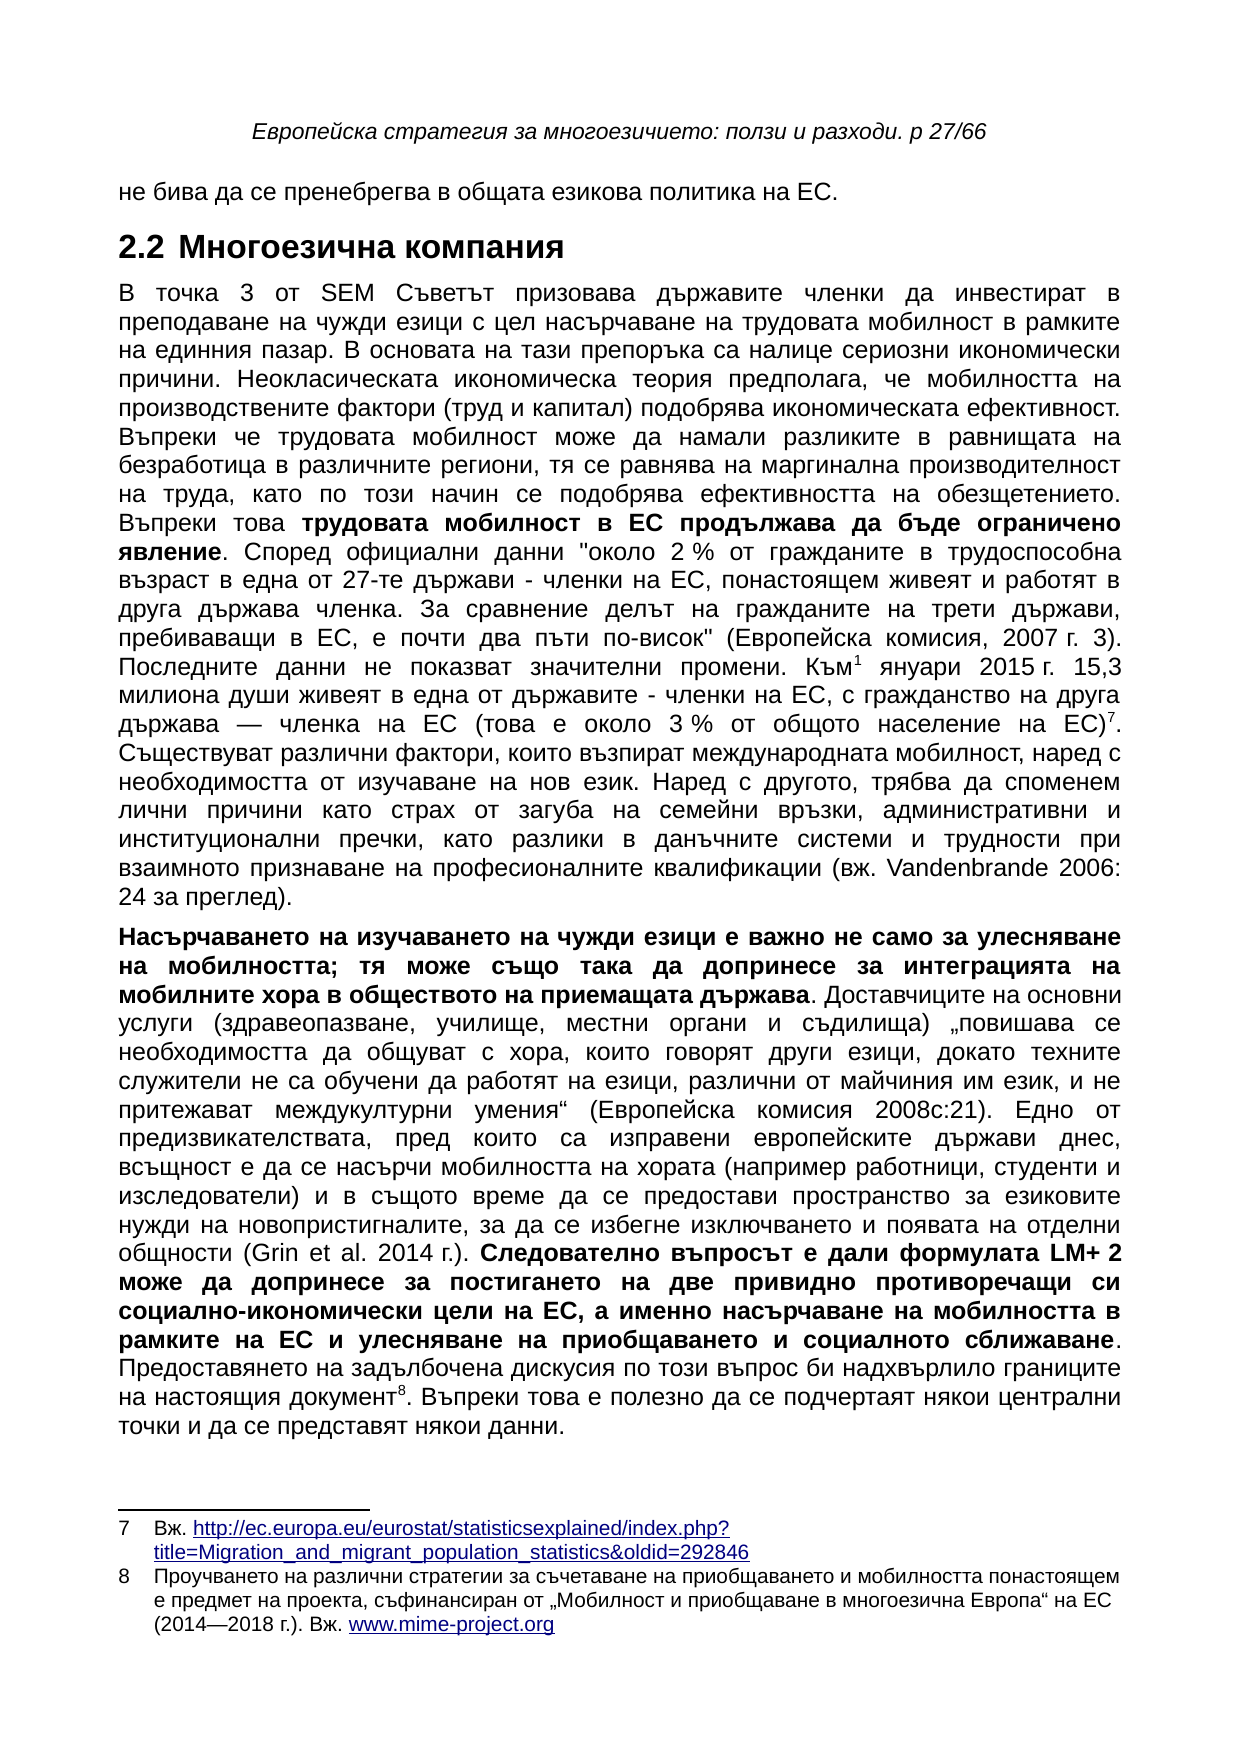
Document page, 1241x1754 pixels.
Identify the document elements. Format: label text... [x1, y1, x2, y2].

text Насърчаването на изучаването на чужди езици е важно не само за улесняване на мобилността; тя може също така да допринесе за интеграцията на мобилните хора в обществото на приемащата държава. Доставчиците на основни услуги (здравеопазване, училище, местни органи и съдилища) „повишава се необходимостта да общуват с хора, които говорят други езици, докато техните служители не са обучени да работят на езици, различни от майчиния им език, и не притежават междукултурни умения“ (Европейска комисия 2008c:21). Едно от предизвикателствата, пред които са изправени европейските държави днес, всъщност е да се насърчи мобилността на хората (например работници, студенти и изследователи) и в същото време да се предостави пространство за езиковите нужди на новопристигналите, за да се избегне изключването и появата на отделни общности (Grin et al. 2014 г.). Следователно въпросът е дали формулата LM+ 2 може да допринесе за постигането на две привидно противоречащи си социално-икономически цели на ЕС, а именно насърчаване на мобилността в рамките на ЕС и улесняване на приобщаването и социалното сближаване. Предоставянето на задълбочена дискусия по този въпрос би надхвърлило границите на настоящия документ. Въпреки това е полезно да се подчертаят някои централни точки и да се представят някои данни. [118, 922, 1122, 1439]
subtitle Многоезична компания [118, 227, 1122, 265]
text В точка 3 от SEM Съветът призовава държавите членки да инвестират в преподаване на чужди езици с цел насърчаване на трудовата мобилност в рамките на единния пазар. В основата на тази препоръка са налице сериозни икономически причини. Неокласическата икономическа теория предполага, че мобилността на производствените фактори (труд и капитал) подобрява икономическата ефективност. Въпреки че трудовата мобилност може да намали разликите в равнищата на безработица в различните региони, тя се равнява на маргинална производителност на труда, като по този начин се подобрява ефективността на обезщетението. Въпреки това трудовата мобилност в ЕС продължава да бъде ограничено явление. Според официални данни "около 2 % от гражданите в трудоспособна възраст в една от 27-те държави - членки на ЕС, понастоящем живеят и работят в друга държава членка. За сравнение делът на гражданите на трети държави, пребиваващи в ЕС, е почти два пъти по-висок" (Европейска комисия, 2007 г. 3). Последните данни не показват значителни промени. Към1 януари 2015 г. 15,3 милиона души живеят в една от държавите - членки на ЕС, с гражданство на друга държава — членка на ЕС (това е около 3 % от общото население на ЕС). Съществуват различни фактори, които възпират международната мобилност, наред с необходимостта от изучаване на нов език. Наред с другото, трябва да споменем лични причини като страх от загуба на семейни връзки, административни и институционални пречки, като разлики в данъчните системи и трудности при взаимното признаване на професионалните квалификации (вж. Vandenbrande 2006: 24 за преглед). [118, 278, 1122, 910]
text Проучването на различни стратегии за съчетаване на приобщаването и мобилността понастоящем е предмет на проекта, съфинансиран от „Мобилност и приобщаване в многоезична Европа“ на ЕС (2014—2018 г.). Вж. www.mime-project.org [118, 1564, 1122, 1636]
text не бива да се пренебрегва в общата езикова политика на ЕС. [118, 177, 1122, 206]
text Вж. http://ec.europa.eu/eurostat/statisticsexplained/index.php?title=Migration_and_migrant_population_statistics&oldid=292846 [118, 1516, 1122, 1564]
